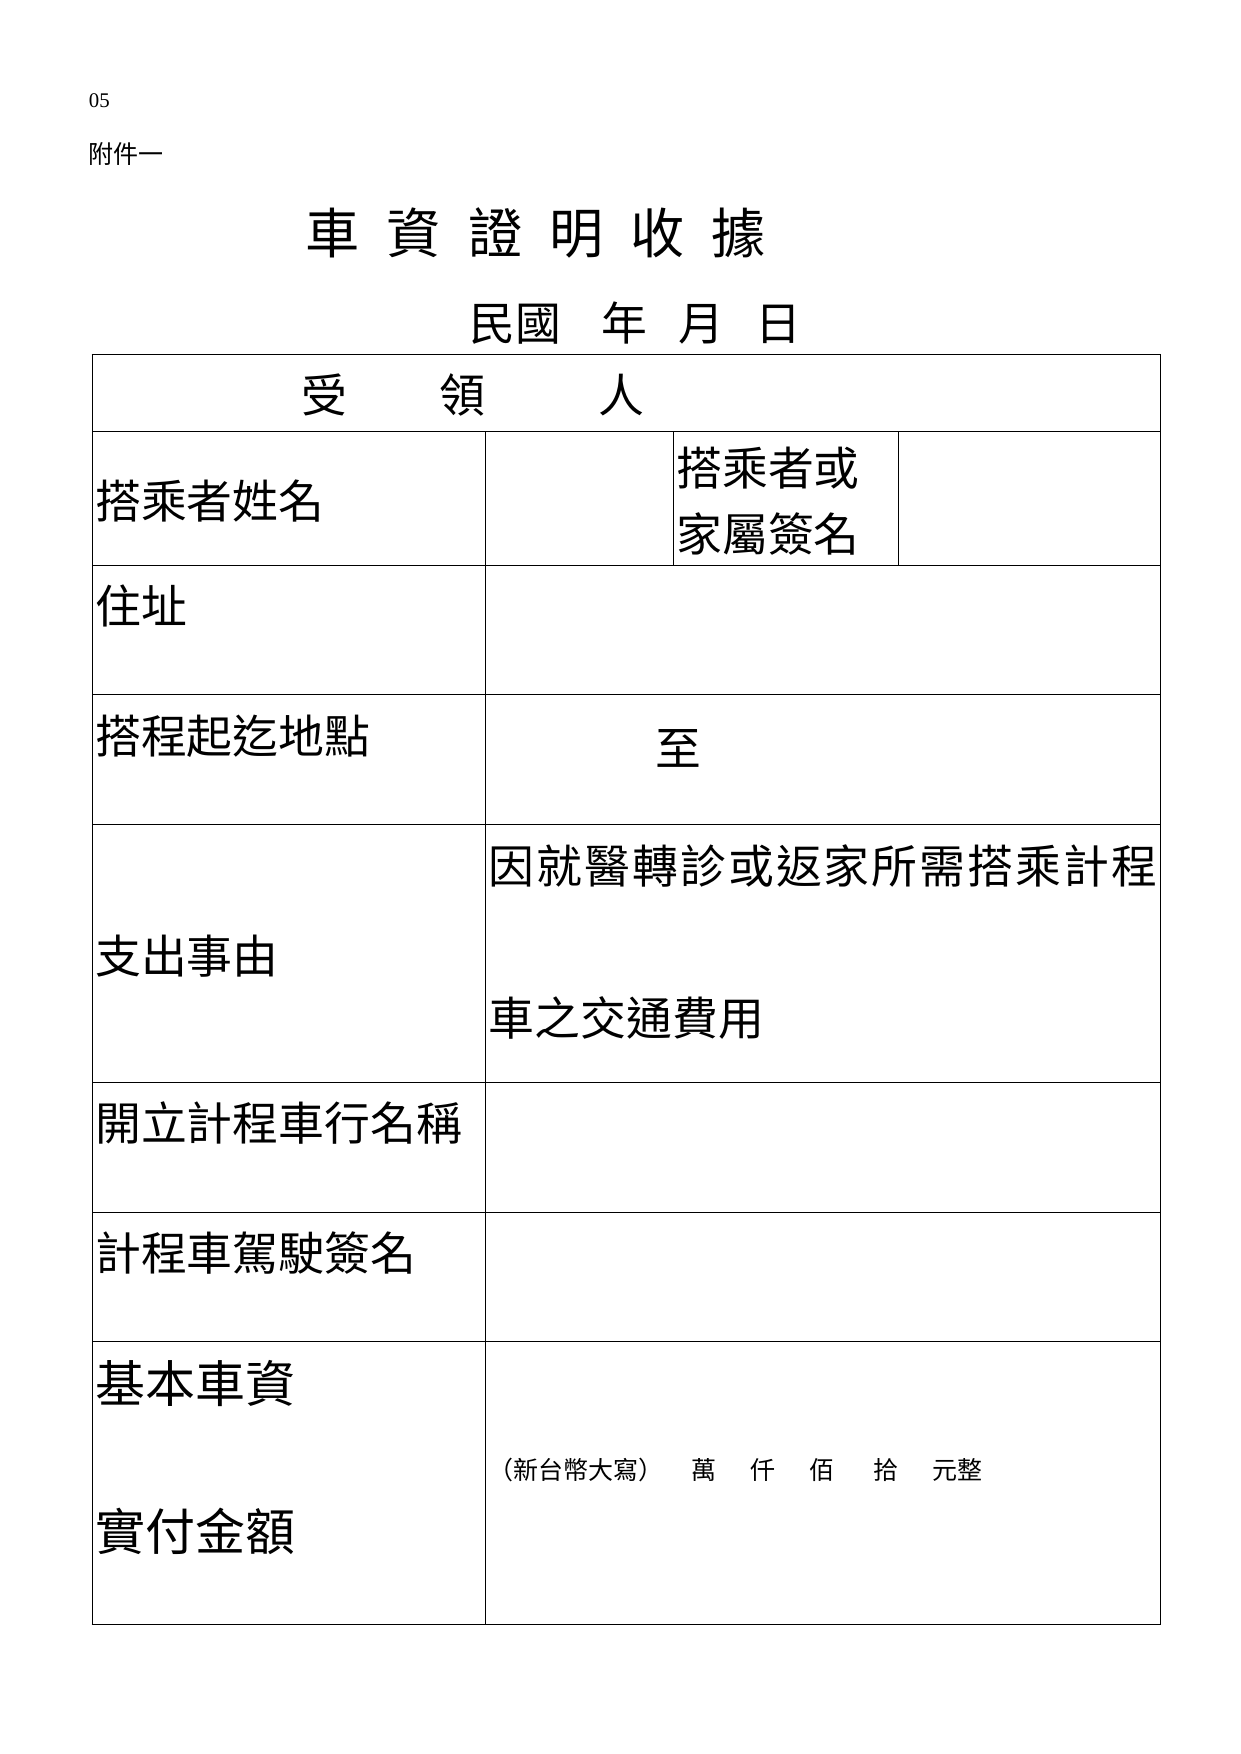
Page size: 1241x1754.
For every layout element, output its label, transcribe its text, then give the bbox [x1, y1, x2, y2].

table_cell 支出事由 [93, 825, 485, 1082]
table_cell （新台幣大寫） 萬 仟 佰 拾 元整 [486, 1342, 1160, 1624]
table_cell [486, 566, 1160, 694]
text 民國 年 月 日 [89, 287, 1181, 354]
table_header 受 領 人 [93, 355, 1160, 431]
table_cell 基本車資 實付金額 [93, 1342, 485, 1624]
table_cell 搭乘者姓名 [93, 432, 485, 565]
table_cell 住址 [93, 566, 485, 694]
table_cell 計程車駕駛簽名 [93, 1213, 485, 1341]
table_cell [486, 1083, 1160, 1212]
table_cell 搭程起迄地點 [93, 695, 485, 824]
table_cell 開立計程車行名稱 [93, 1083, 485, 1212]
table_cell [899, 432, 1160, 565]
table_cell [486, 432, 673, 565]
text 車 資 證 明 收 據 [89, 190, 1181, 269]
text 附件一 [89, 133, 1181, 172]
table_cell 因就醫轉診或返家所需搭乘計程車之交通費用 [486, 825, 1160, 1082]
table_cell 搭乘者或 家屬簽名 [674, 432, 898, 565]
table_cell [486, 1213, 1160, 1341]
table_cell 至 [486, 695, 1160, 824]
